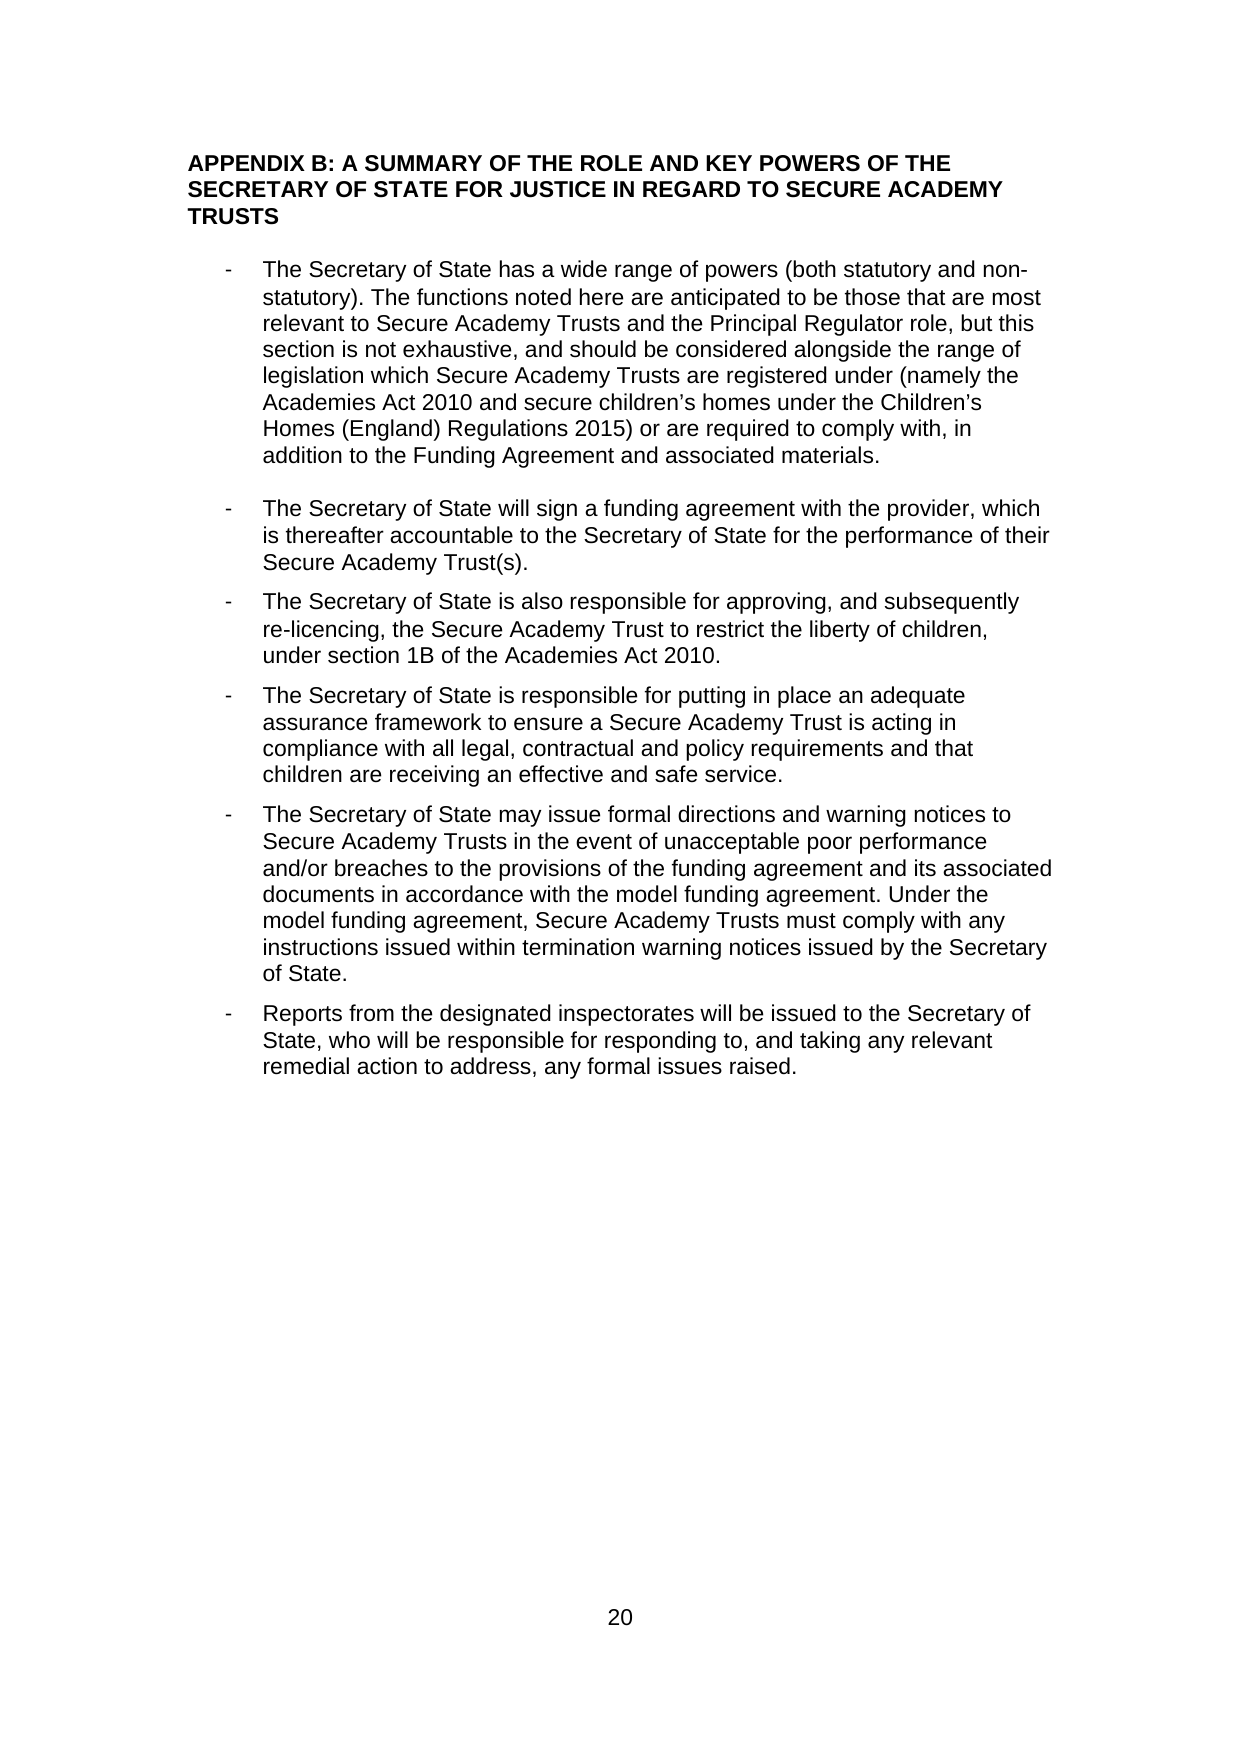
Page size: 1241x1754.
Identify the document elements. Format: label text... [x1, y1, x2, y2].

list Reports from the designated inspectorates will be issued to the Secretary of State, who will be responsible for responding to, and taking any relevant remedial action to address, any formal issues raised. [225, 999, 1053, 1080]
list The Secretary of State is also responsible for approving, and subsequently re-licencing, the Secure Academy Trust to restrict the liberty of children, under section 1B of the Academies Act 2010. [225, 587, 1053, 668]
subtitle APPENDIX B: A SUMMARY OF THE ROLE AND KEY POWERS OF THE SECRETARY OF STATE FOR JUSTICE IN REGARD TO SECURE ACADEMY TRUSTS [187, 150, 1053, 229]
list The Secretary of State is responsible for putting in place an adequate assurance framework to ensure a Secure Academy Trust is acting in compliance with all legal, contractual and policy requirements and that children are receiving an effective and safe service. [225, 681, 1053, 788]
list The Secretary of State has a wide range of powers (both statutory and non-statutory). The functions noted here are anticipated to be those that are most relevant to Secure Academy Trusts and the Principal Regulator role, but this section is not exhaustive, and should be considered alongside the range of legislation which Secure Academy Trusts are registered under (namely the Academies Act 2010 and secure children’s homes under the Children’s Homes (England) Regulations 2015) or are required to comply with, in addition to the Funding Agreement and associated materials. [225, 255, 1053, 468]
list The Secretary of State may issue formal directions and warning notices to Secure Academy Trusts in the event of unacceptable poor performance and/or breaches to the provisions of the funding agreement and its associated documents in accordance with the model funding agreement. Under the model funding agreement, Secure Academy Trusts must comply with any instructions issued within termination warning notices issued by the Secretary of State. [225, 800, 1053, 986]
list The Secretary of State will sign a funding agreement with the provider, which is thereafter accountable to the Secretary of State for the performance of their Secure Academy Trust(s). [225, 494, 1053, 575]
